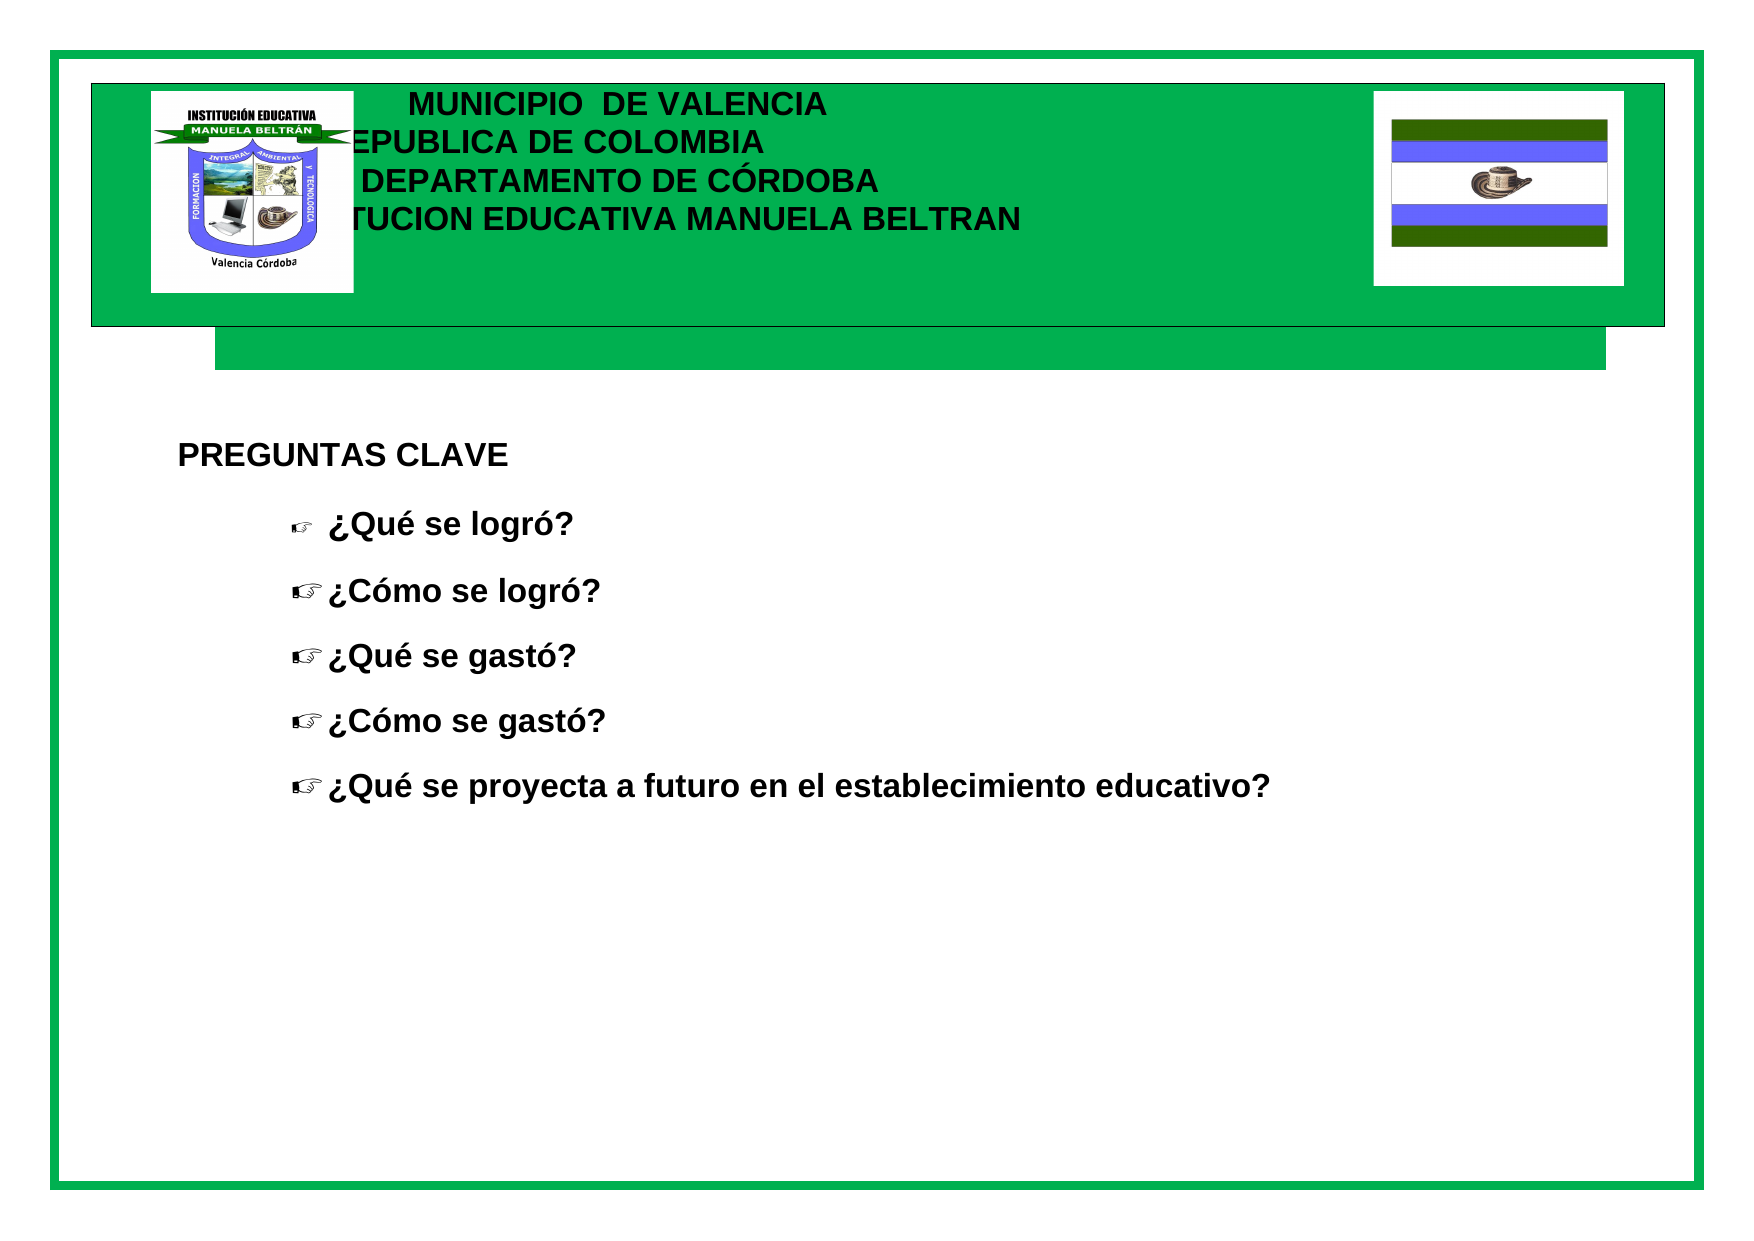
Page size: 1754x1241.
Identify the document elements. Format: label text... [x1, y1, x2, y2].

list ¿Qué se proyecta a futuro en el establecimiento educativo? [290, 766, 1606, 804]
list ¿Qué se gastó? [290, 636, 1606, 674]
list ¿Qué se logró? [290, 500, 1606, 543]
text PREGUNTAS CLAVE [177, 435, 1606, 474]
list ¿Cómo se logró? [290, 571, 1606, 609]
list ¿Cómo se gastó? [290, 701, 1606, 739]
